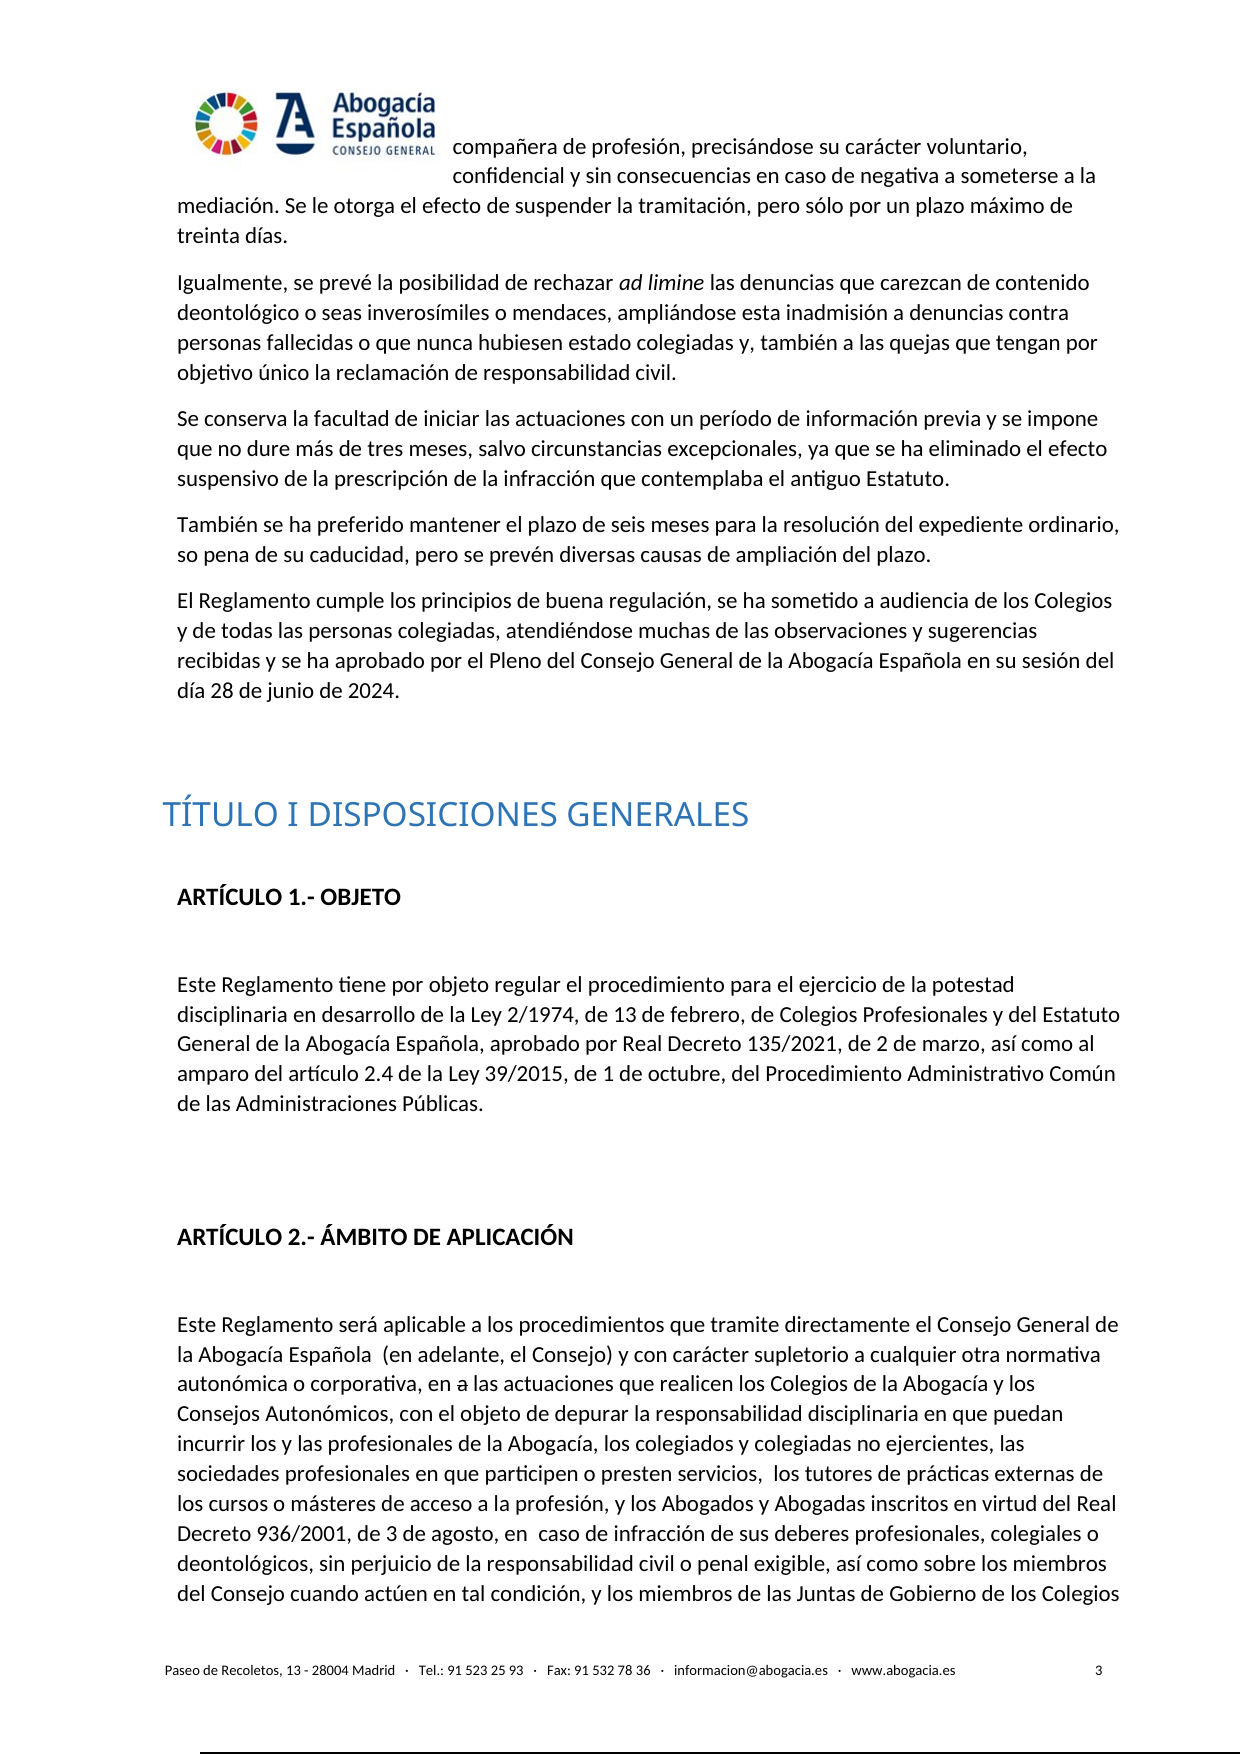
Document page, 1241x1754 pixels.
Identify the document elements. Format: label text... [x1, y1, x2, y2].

text También se ha preferido mantener el plazo de seis meses para la resolución del expediente ordinario, so pena de su caducidad, pero se prevén diversas causas de ampliación del plazo. [177, 510, 1123, 568]
text Este Reglamento tiene por objeto regular el procedimiento para el ejercicio de la potestad disciplinaria en desarrollo de la Ley 2/1974, de 13 de febrero, de Colegios Profesionales y del Estatuto General de la Abogacía Española, aprobado por Real Decreto 135/2021, de 2 de marzo, así como al amparo del artículo 2.4 de la Ley 39/2015, de 1 de octubre, del Procedimiento Administrativo Común de las Administraciones Públicas. [177, 970, 1123, 1117]
text El Reglamento cumple los principios de buena regulación, se ha sometido a audiencia de los Colegios y de todas las personas colegiadas, atendiéndose muchas de las observaciones y sugerencias recibidas y se ha aprobado por el Pleno del Consejo General de la Abogacía Española en su sesión del día 28 de junio de 2024. [177, 587, 1123, 704]
subtitle ARTÍCULO 1.- OBJETO [177, 882, 1138, 912]
text compañera de profesión, precisándose su carácter voluntario, confidencial y sin consecuencias en caso de negativa a someterse a la mediación. Se le otorga el efecto de suspender la tramitación, pero sólo por un plazo máximo de treinta días. [177, 132, 1123, 249]
text Igualmente, se prevé la posibilidad de rechazar ad limine las denuncias que carezcan de contenido deontológico o seas inverosímiles o mendaces, ampliándose esta inadmisión a denuncias contra personas fallecidas o que nunca hubiesen estado colegiadas y, también a las quejas que tengan por objetivo único la reclamación de responsabilidad civil. [177, 268, 1123, 386]
text Se conserva la facultad de iniciar las actuaciones con un período de información previa y se impone que no dure más de tres meses, salvo circunstancias excepcionales, ya que se ha eliminado el efecto suspensivo de la prescripción de la infracción que contemplaba el antiguo Estatuto. [177, 404, 1123, 492]
subtitle TÍTULO I DISPOSICIONES GENERALES [162, 790, 1138, 836]
text Este Reglamento será aplicable a los procedimientos que tramite directamente el Consejo General de la Abogacía Española (en adelante, el Consejo) y con carácter supletorio a cualquier otra normativa autonómica o corporativa, en a las actuaciones que realicen los Colegios de la Abogacía y los Consejos Autonómicos, con el objeto de depurar la responsabilidad disciplinaria en que puedan incurrir los y las profesionales de la Abogacía, los colegiados y colegiadas no ejercientes, las sociedades profesionales en que participen o presten servicios, los tutores de prácticas externas de los cursos o másteres de acceso a la profesión, y los Abogados y Abogadas inscritos en virtud del Real Decreto 936/2001, de 3 de agosto, en caso de infracción de sus deberes profesionales, colegiales o deontológicos, sin perjuicio de la responsabilidad civil o penal exigible, así como sobre los miembros del Consejo cuando actúen en tal condición, y los miembros de las Juntas de Gobierno de los Colegios [177, 1310, 1123, 1607]
subtitle ARTÍCULO 2.- ÁMBITO DE APLICACIÓN [177, 1222, 1138, 1252]
